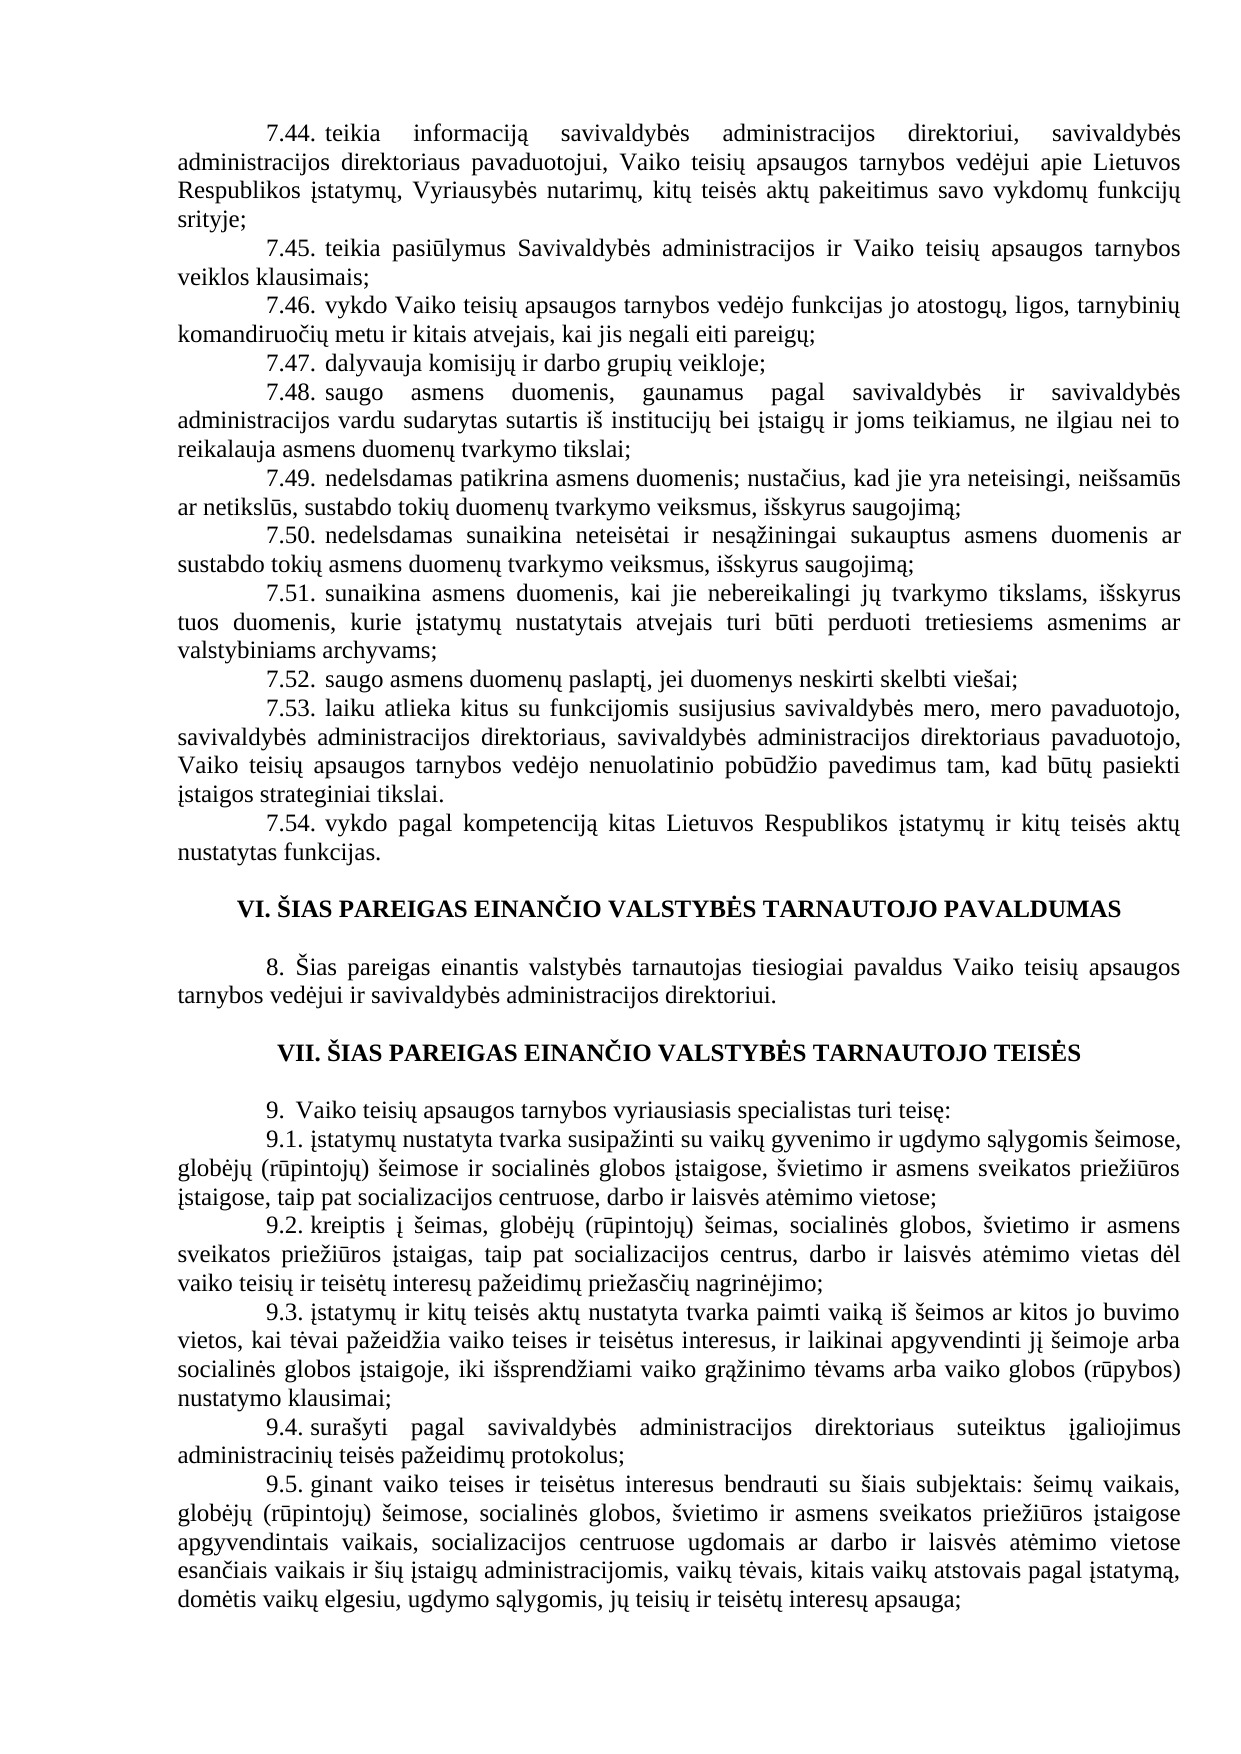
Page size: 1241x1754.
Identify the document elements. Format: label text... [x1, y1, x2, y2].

text 9.3. įstatymų ir kitų teisės aktų nustatyta tvarka paimti vaiką iš šeimos ar kitos jo buvimo vietos, kai tėvai pažeidžia vaiko teises ir teisėtus interesus, ir laikinai apgyvendinti jį šeimoje arba socialinės globos įstaigoje, iki išsprendžiami vaiko grąžinimo tėvams arba vaiko globos (rūpybos) nustatymo klausimai; [177, 1297, 1181, 1412]
text 7.44. teikia informaciją savivaldybės administracijos direktoriui, savivaldybės administracijos direktoriaus pavaduotojui, Vaiko teisių apsaugos tarnybos vedėjui apie Lietuvos Respublikos įstatymų, Vyriausybės nutarimų, kitų teisės aktų pakeitimus savo vykdomų funkcijų srityje; [177, 118, 1181, 233]
text 7.52. saugo asmens duomenų paslaptį, jei duomenys neskirti skelbti viešai; [177, 664, 1181, 693]
text 7.46. vykdo Vaiko teisių apsaugos tarnybos vedėjo funkcijas jo atostogų, ligos, tarnybinių komandiruočių metu ir kitais atvejais, kai jis negali eiti pareigų; [177, 291, 1181, 348]
text 7.51. sunaikina asmens duomenis, kai jie nebereikalingi jų tvarkymo tikslams, išskyrus tuos duomenis, kurie įstatymų nustatytais atvejais turi būti perduoti tretiesiems asmenims ar valstybiniams archyvams; [177, 578, 1181, 664]
text VI. ŠIAS PAREIGAS EINANČIO VALSTYBĖS TARNAUTOJO PAVALDUMAS [177, 894, 1181, 923]
text 9.4. surašyti pagal savivaldybės administracijos direktoriaus suteiktus įgaliojimus administracinių teisės pažeidimų protokolus; [177, 1412, 1181, 1469]
text 7.47. dalyvauja komisijų ir darbo grupių veikloje; [177, 348, 1181, 377]
text 8. Šias pareigas einantis valstybės tarnautojas tiesiogiai pavaldus Vaiko teisių apsaugos tarnybos vedėjui ir savivaldybės administracijos direktoriui. [177, 952, 1181, 1009]
text 7.50. nedelsdamas sunaikina neteisėtai ir nesąžiningai sukauptus asmens duomenis ar sustabdo tokių asmens duomenų tvarkymo veiksmus, išskyrus saugojimą; [177, 521, 1181, 578]
text 7.45. teikia pasiūlymus Savivaldybės administracijos ir Vaiko teisių apsaugos tarnybos veiklos klausimais; [177, 233, 1181, 291]
text 7.49. nedelsdamas patikrina asmens duomenis; nustačius, kad jie yra neteisingi, neišsamūs ar netikslūs, sustabdo tokių duomenų tvarkymo veiksmus, išskyrus saugojimą; [177, 463, 1181, 521]
text 9.2. kreiptis į šeimas, globėjų (rūpintojų) šeimas, socialinės globos, švietimo ir asmens sveikatos priežiūros įstaigas, taip pat socializacijos centrus, darbo ir laisvės atėmimo vietas dėl vaiko teisių ir teisėtų interesų pažeidimų priežasčių nagrinėjimo; [177, 1211, 1181, 1297]
text 9. Vaiko teisių apsaugos tarnybos vyriausiasis specialistas turi teisę: [177, 1096, 1181, 1124]
text VII. ŠIAS PAREIGAS EINANČIO VALSTYBĖS TARNAUTOJO TEISĖS [177, 1038, 1181, 1067]
text 7.53. laiku atlieka kitus su funkcijomis susijusius savivaldybės mero, mero pavaduotojo, savivaldybės administracijos direktoriaus, savivaldybės administracijos direktoriaus pavaduotojo, Vaiko teisių apsaugos tarnybos vedėjo nenuolatinio pobūdžio pavedimus tam, kad būtų pasiekti įstaigos strateginiai tikslai. [177, 693, 1181, 808]
text 7.48. saugo asmens duomenis, gaunamus pagal savivaldybės ir savivaldybės administracijos vardu sudarytas sutartis iš institucijų bei įstaigų ir joms teikiamus, ne ilgiau nei to reikalauja asmens duomenų tvarkymo tikslai; [177, 377, 1181, 463]
text 9.1. įstatymų nustatyta tvarka susipažinti su vaikų gyvenimo ir ugdymo sąlygomis šeimose, globėjų (rūpintojų) šeimose ir socialinės globos įstaigose, švietimo ir asmens sveikatos priežiūros įstaigose, taip pat socializacijos centruose, darbo ir laisvės atėmimo vietose; [177, 1124, 1181, 1211]
text 9.5. ginant vaiko teises ir teisėtus interesus bendrauti su šiais subjektais: šeimų vaikais, globėjų (rūpintojų) šeimose, socialinės globos, švietimo ir asmens sveikatos priežiūros įstaigose apgyvendintais vaikais, socializacijos centruose ugdomais ar darbo ir laisvės atėmimo vietose esančiais vaikais ir šių įstaigų administracijomis, vaikų tėvais, kitais vaikų atstovais pagal įstatymą, domėtis vaikų elgesiu, ugdymo sąlygomis, jų teisių ir teisėtų interesų apsauga; [177, 1469, 1181, 1613]
text 7.54. vykdo pagal kompetenciją kitas Lietuvos Respublikos įstatymų ir kitų teisės aktų nustatytas funkcijas. [177, 808, 1181, 866]
